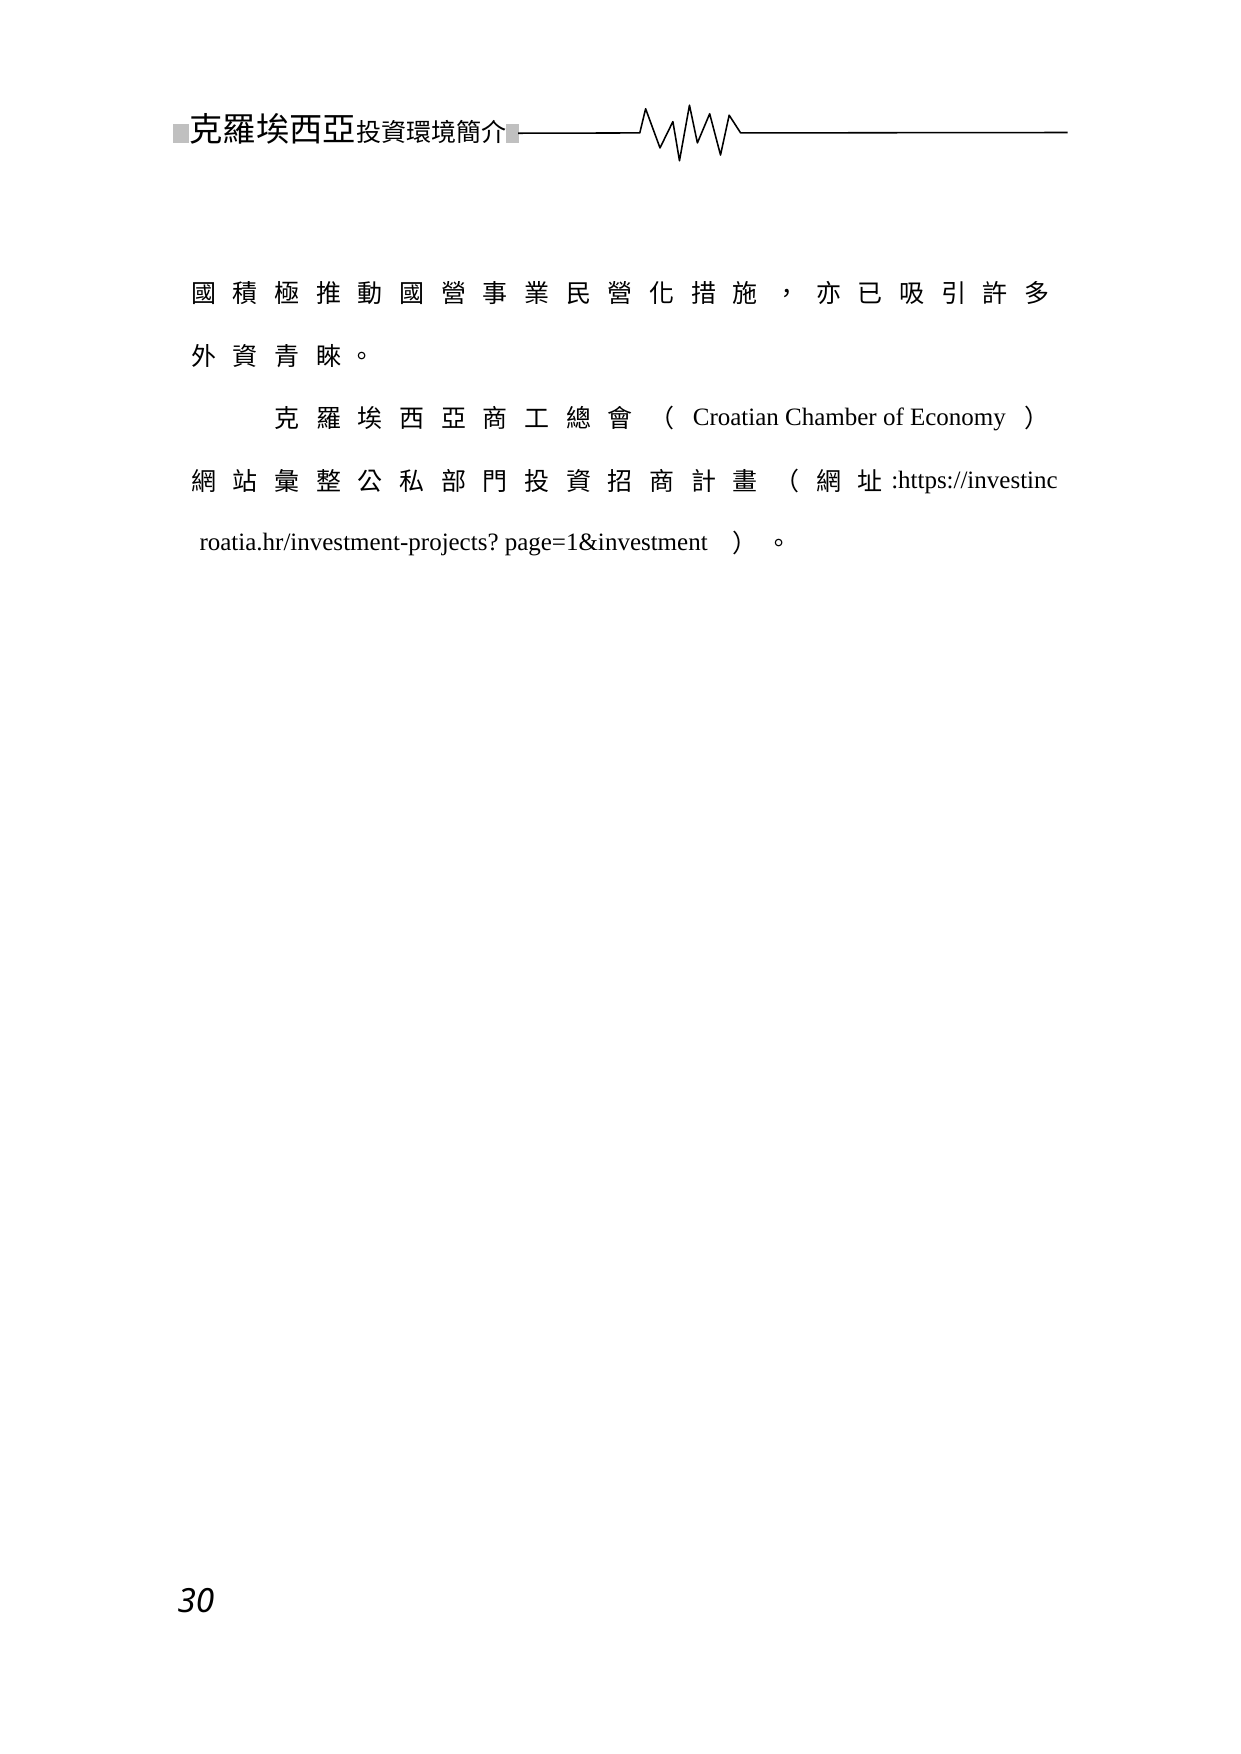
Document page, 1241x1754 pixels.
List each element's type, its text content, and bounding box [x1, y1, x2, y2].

text 國積極推動國營事業民營化措施，亦已吸引許多外資青睞。 [183, 250, 1058, 375]
text 克羅埃西亞商工總會（Croatian Chamber of Economy）網站彙整公私部門投資招商計畫（網址:https://investincroatia.hr/investment-projects? page=1&investment）。 [183, 375, 1058, 563]
